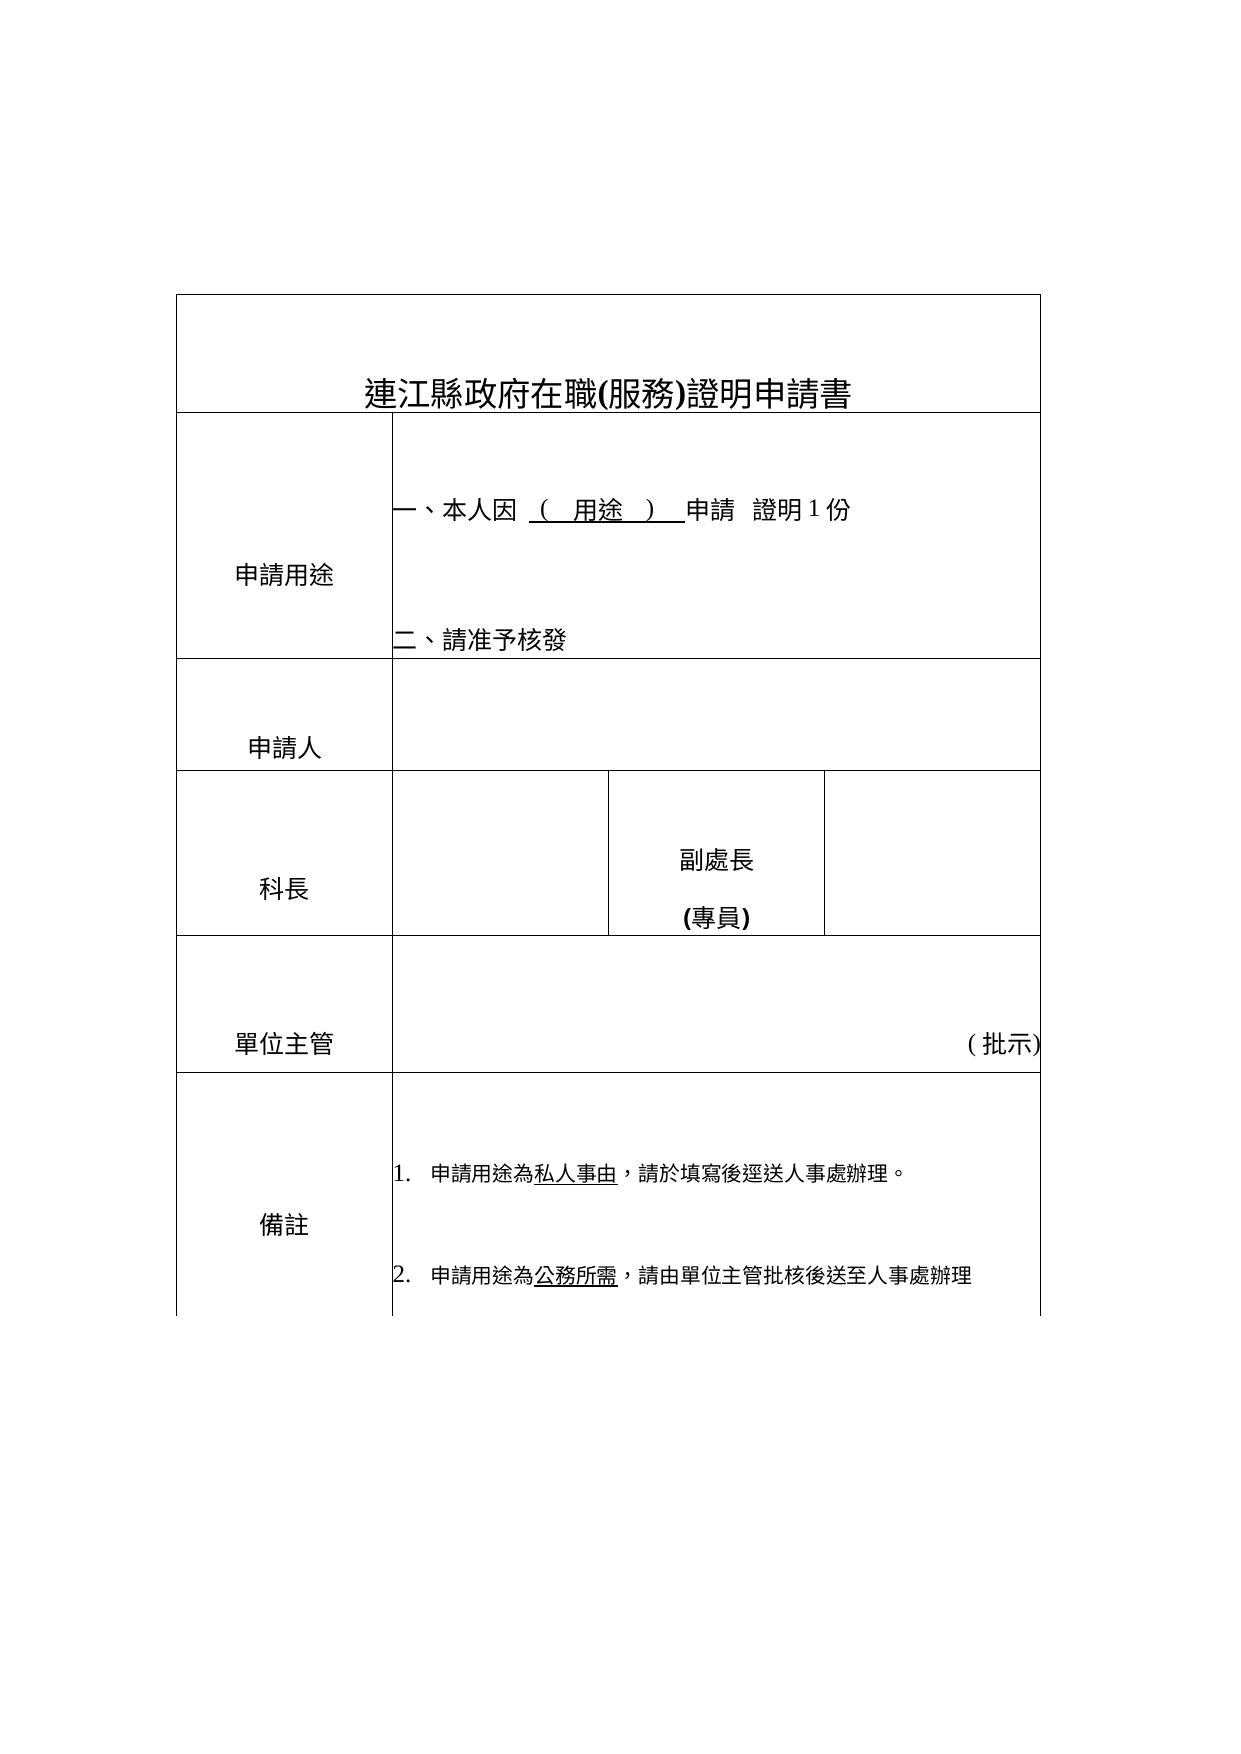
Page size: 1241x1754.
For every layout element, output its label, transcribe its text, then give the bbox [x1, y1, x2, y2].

table_cell [393, 771, 608, 935]
table_cell 申請人 [177, 659, 392, 769]
table_cell [393, 659, 1040, 769]
table_header 連江縣政府在職(服務)證明申請書 [177, 295, 1040, 412]
table_cell 單位主管 [177, 936, 392, 1072]
table_cell 科長 [177, 771, 392, 935]
table_cell 一、本人因 ( 用途 ) 申請 證明 1 份 二、請准予核發 [393, 413, 1040, 657]
table_cell ( 批示) [393, 936, 1040, 1072]
table_cell 副處長 (專員) [609, 771, 824, 935]
table_cell 備註 [177, 1073, 392, 1316]
table_cell [825, 771, 1040, 935]
table_cell 申請用途為私人事由，請於填寫後逕送人事處辦理。 申請用途為公務所需，請由單位主管批核後送至人事處辦理 [393, 1073, 1040, 1316]
table_cell 申請用途 [177, 413, 392, 657]
